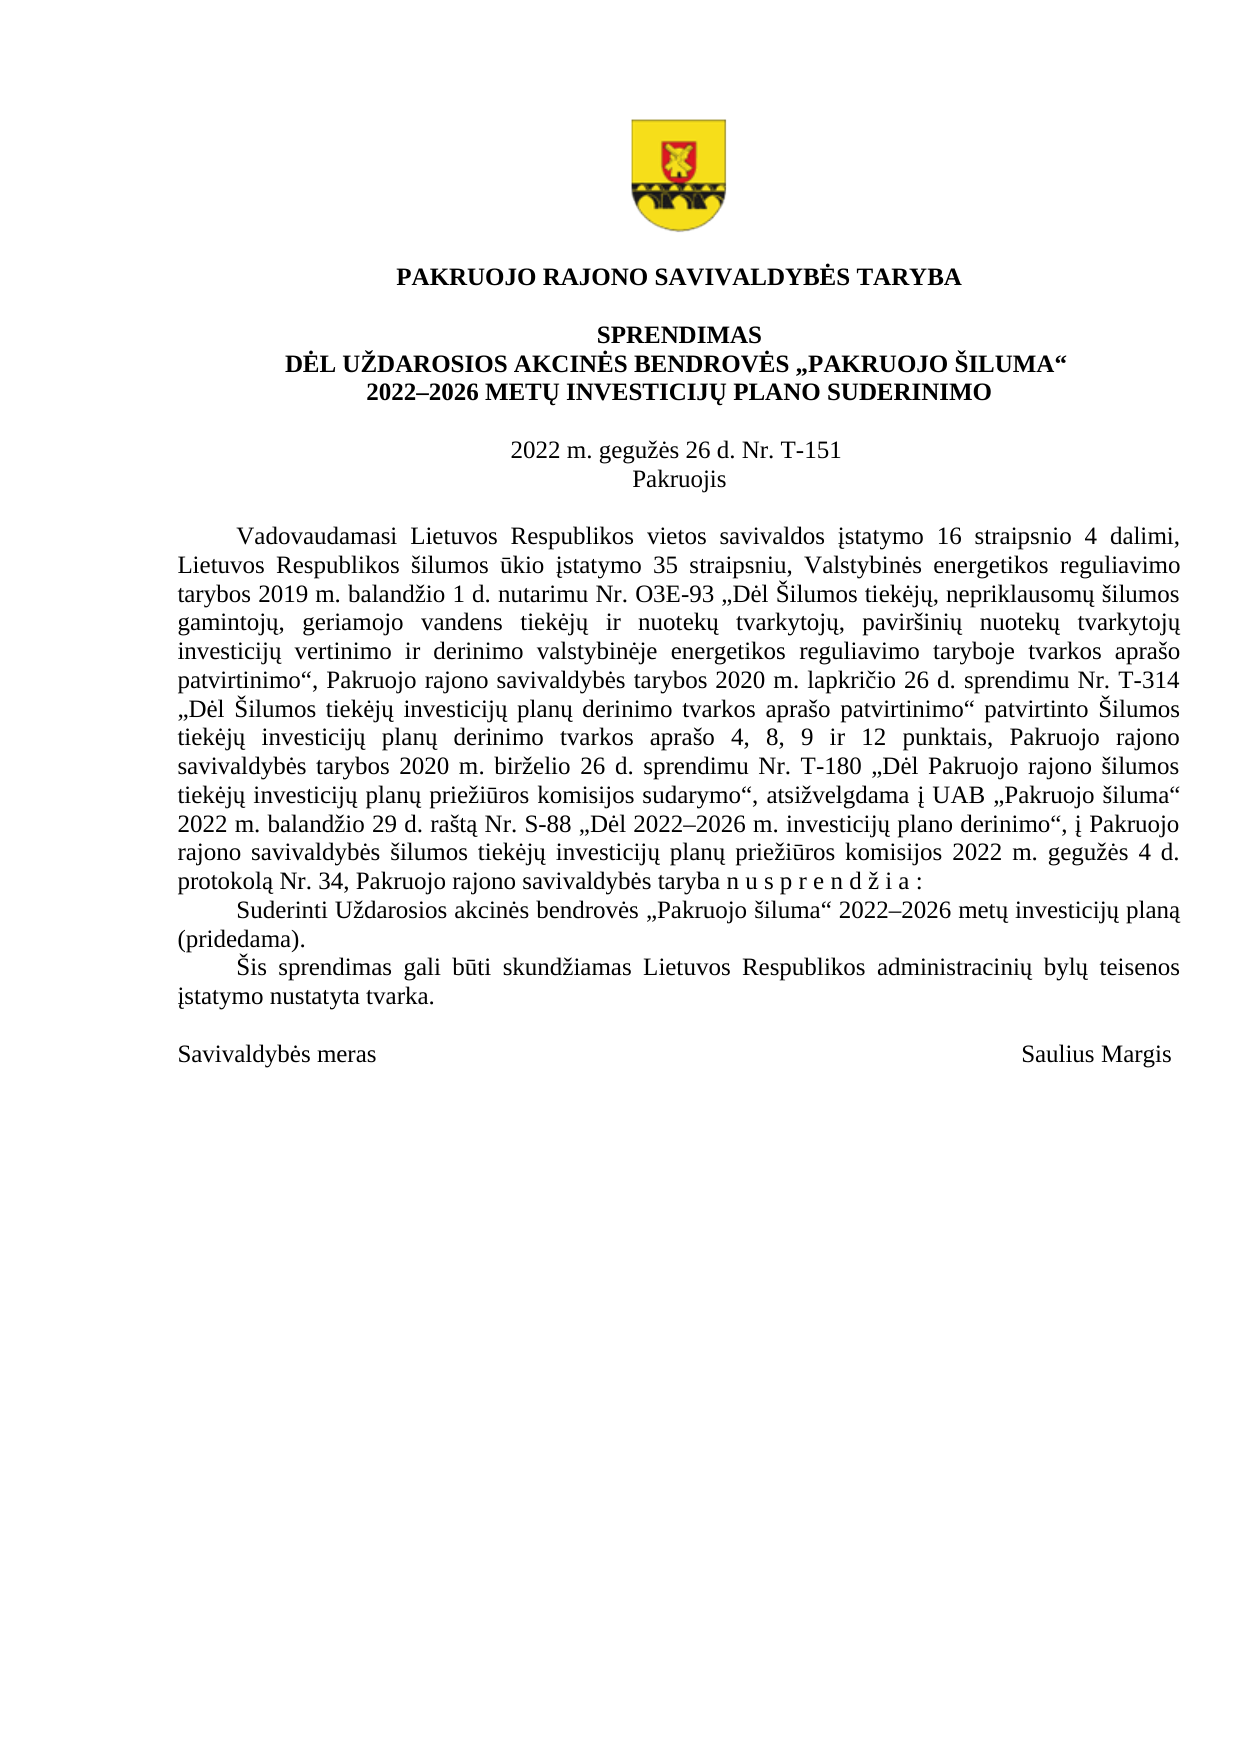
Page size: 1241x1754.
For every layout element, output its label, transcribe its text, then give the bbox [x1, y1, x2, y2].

text Suderinti Uždarosios akcinės bendrovės „Pakruojo šiluma“ 2022–2026 metų investicijų planą (pridedama). [177, 895, 1181, 952]
subtitle SPRENDIMAS [177, 320, 1181, 349]
text Vadovaudamasi Lietuvos Respublikos vietos savivaldos įstatymo 16 straipsnio 4 dalimi, Lietuvos Respublikos šilumos ūkio įstatymo 35 straipsniu, Valstybinės energetikos reguliavimo tarybos 2019 m. balandžio 1 d. nutarimu Nr. O3E-93 „Dėl Šilumos tiekėjų, nepriklausomų šilumos gamintojų, geriamojo vandens tiekėjų ir nuotekų tvarkytojų, paviršinių nuotekų tvarkytojų investicijų vertinimo ir derinimo valstybinėje energetikos reguliavimo taryboje tvarkos aprašo patvirtinimo“, Pakruojo rajono savivaldybės tarybos 2020 m. lapkričio 26 d. sprendimu Nr. T-314 „Dėl Šilumos tiekėjų investicijų planų derinimo tvarkos aprašo patvirtinimo“ patvirtinto Šilumos tiekėjų investicijų planų derinimo tvarkos aprašo 4, 8, 9 ir 12 punktais, Pakruojo rajono savivaldybės tarybos 2020 m. birželio 26 d. sprendimu Nr. T-180 „Dėl Pakruojo rajono šilumos tiekėjų investicijų planų priežiūros komisijos sudarymo“, atsižvelgdama į UAB „Pakruojo šiluma“ 2022 m. balandžio 29 d. raštą Nr. S-88 „Dėl 2022–2026 m. investicijų plano derinimo“, į Pakruojo rajono savivaldybės šilumos tiekėjų investicijų planų priežiūros komisijos 2022 m. gegužės 4 d. protokolą Nr. 34, Pakruojo rajono savivaldybės taryba nusprendžia: [177, 521, 1181, 895]
text DĖL UŽDAROSIOS AKCINĖS BENDROVĖS „PAKRUOJO ŠILUMA“ [177, 349, 1181, 377]
text 2022 m. gegužės 26 d. Nr. T-151 [177, 435, 1181, 464]
text Pakruojis [177, 464, 1181, 492]
text Savivaldybės meras Saulius Margis [177, 1039, 1181, 1067]
text 2022–2026 METŲ INVESTICIJŲ PLANO SUDERINIMO [177, 377, 1181, 406]
text Šis sprendimas gali būti skundžiamas Lietuvos Respublikos administracinių bylų teisenos įstatymo nustatyta tvarka. [177, 952, 1181, 1010]
text PAKRUOJO RAJONO SAVIVALDYBĖS TARYBA [177, 262, 1181, 291]
